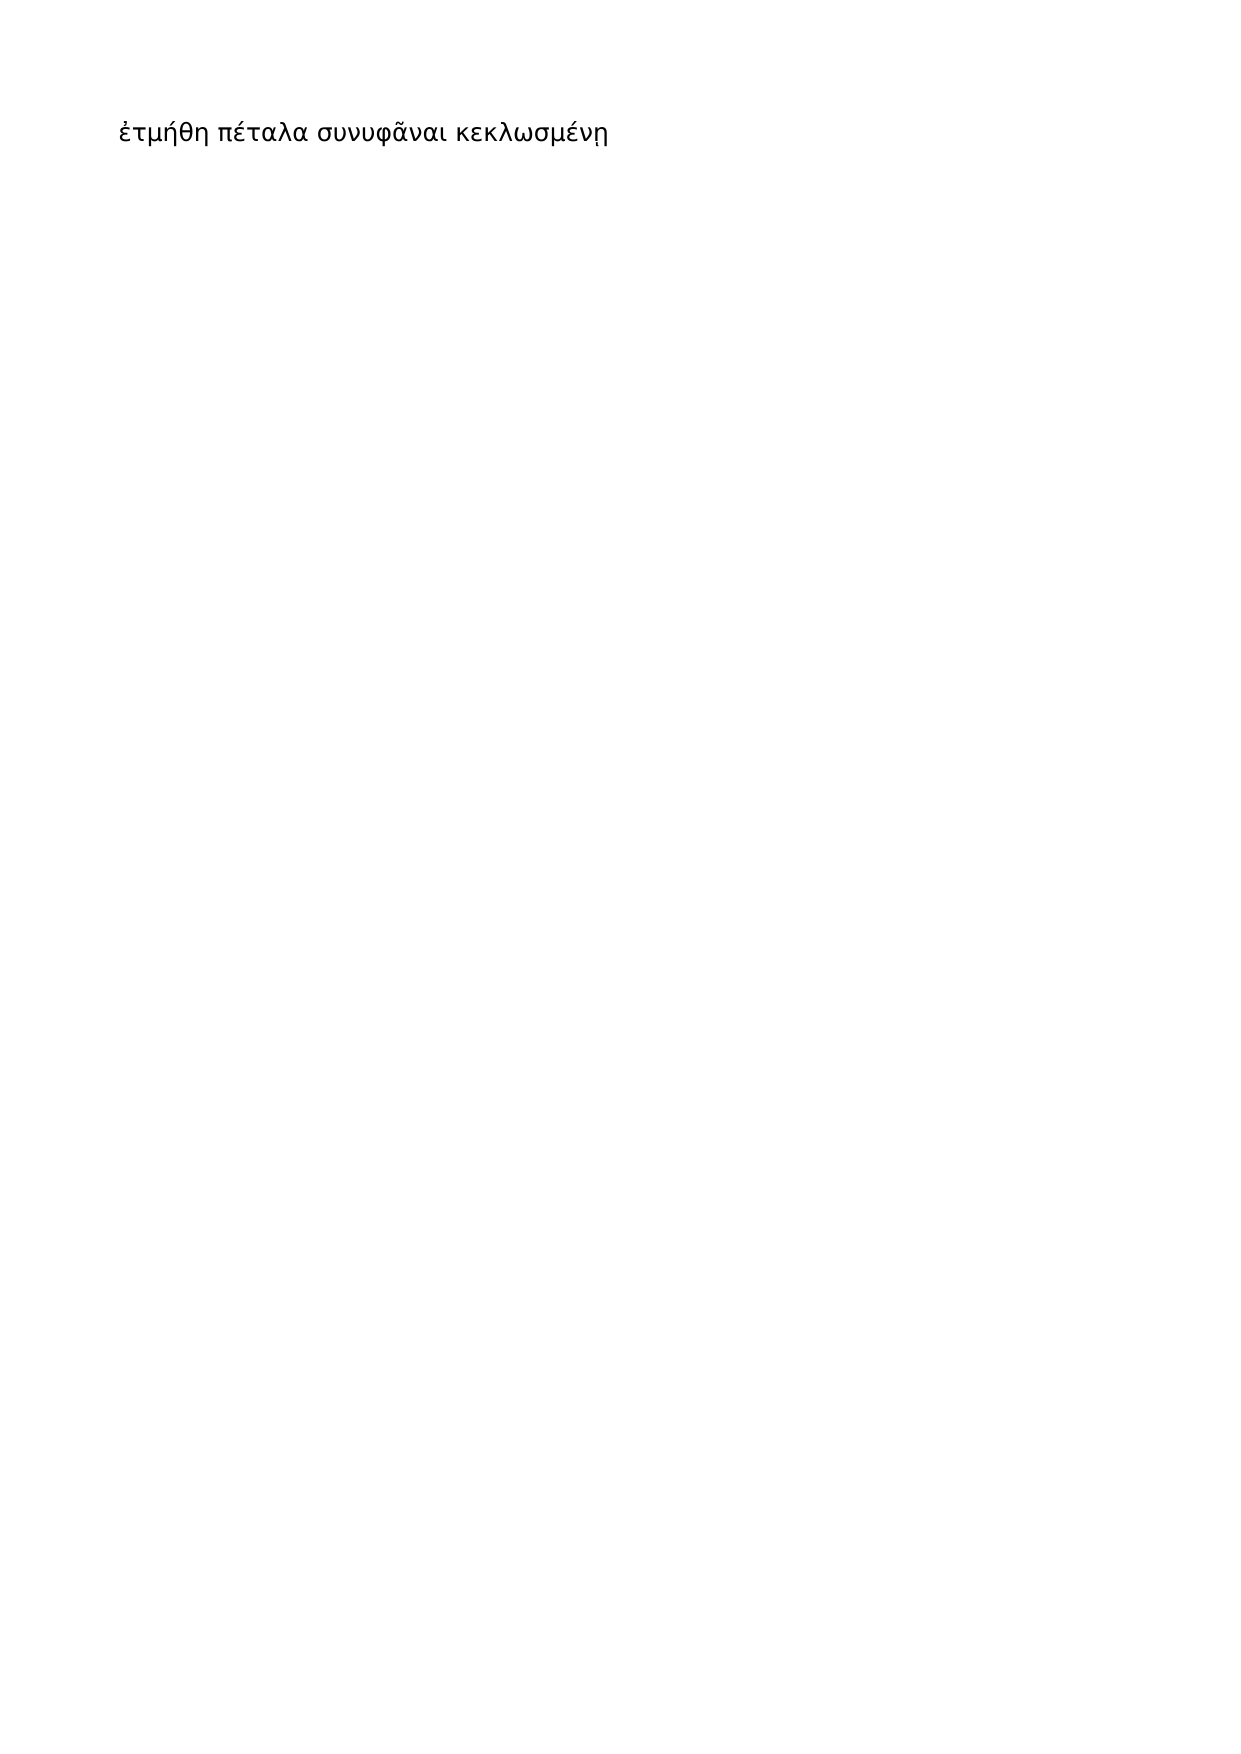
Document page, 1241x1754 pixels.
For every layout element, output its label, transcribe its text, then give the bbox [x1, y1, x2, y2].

text ἐτμήθη πέταλα συνυφᾶναι κεκλωσμένῃ [118, 118, 1122, 147]
